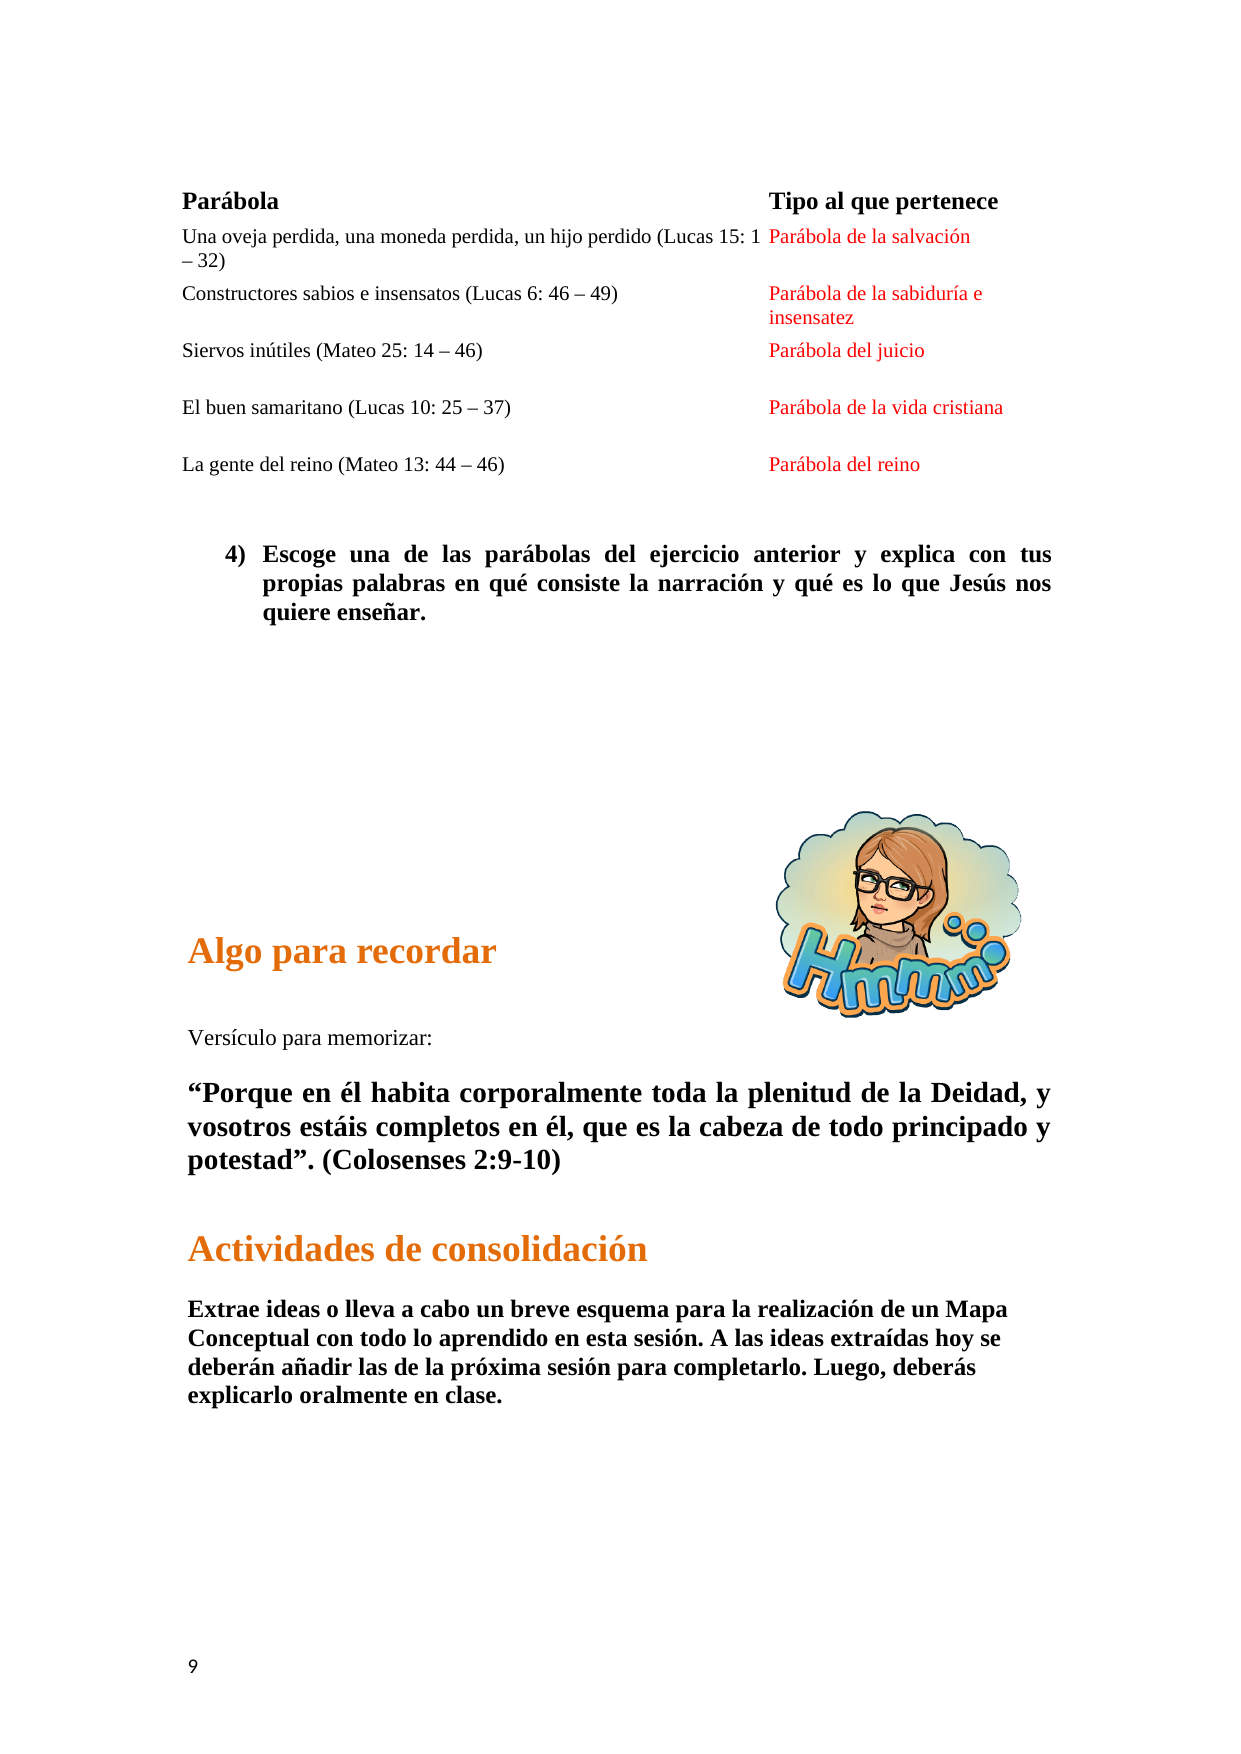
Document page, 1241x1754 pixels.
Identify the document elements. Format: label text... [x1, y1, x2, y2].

subtitle [1003, 929, 1053, 972]
table_cell Constructores sabios e insensatos (Lucas 6: 46 – 49) [180, 276, 767, 333]
table_header Parábola [180, 182, 767, 219]
text “Porque en él habita corporalmente toda la plenitud de la Deidad, y vosotros estáis completos en él, que es la cabeza de todo principado y potestad”. (Colosenses 2:9-10) [187, 1075, 1053, 1176]
list Escoge una de las parábolas del ejercicio anterior y explica con tus propias palabras en qué consiste la narración y qué es lo que Jesús nos quiere enseñar. [225, 539, 1053, 626]
table_cell Parábola de la vida cristiana [767, 391, 1063, 448]
text Extrae ideas o lleva a cabo un breve esquema para la realización de un Mapa Conceptual con todo lo aprendido en esta sesión. A las ideas extraídas hoy se deberán añadir las de la próxima sesión para completarlo. Luego, deberás explicarlo oralmente en clase. [187, 1294, 1053, 1409]
table_cell Parábola de la salvación [767, 219, 1063, 276]
table_cell El buen samaritano (Lucas 10: 25 – 37) [180, 391, 767, 448]
text Versículo para memorizar: [187, 1024, 1053, 1050]
table_header Tipo al que pertenece [767, 182, 1063, 219]
table_cell La gente del reino (Mateo 13: 44 – 46) [180, 448, 767, 505]
subtitle Actividades de consolidación [187, 1226, 1053, 1269]
picture [775, 811, 1022, 1018]
subtitle Algo para recordar [187, 929, 789, 972]
table_cell Parábola del juicio [767, 334, 1063, 391]
table_cell Parábola de la sabiduría e insensatez [767, 276, 1063, 333]
table_cell Siervos inútiles (Mateo 25: 14 – 46) [180, 334, 767, 391]
table_cell Una oveja perdida, una moneda perdida, un hijo perdido (Lucas 15: 1 – 32) [180, 219, 767, 276]
table_cell Parábola del reino [767, 448, 1063, 505]
